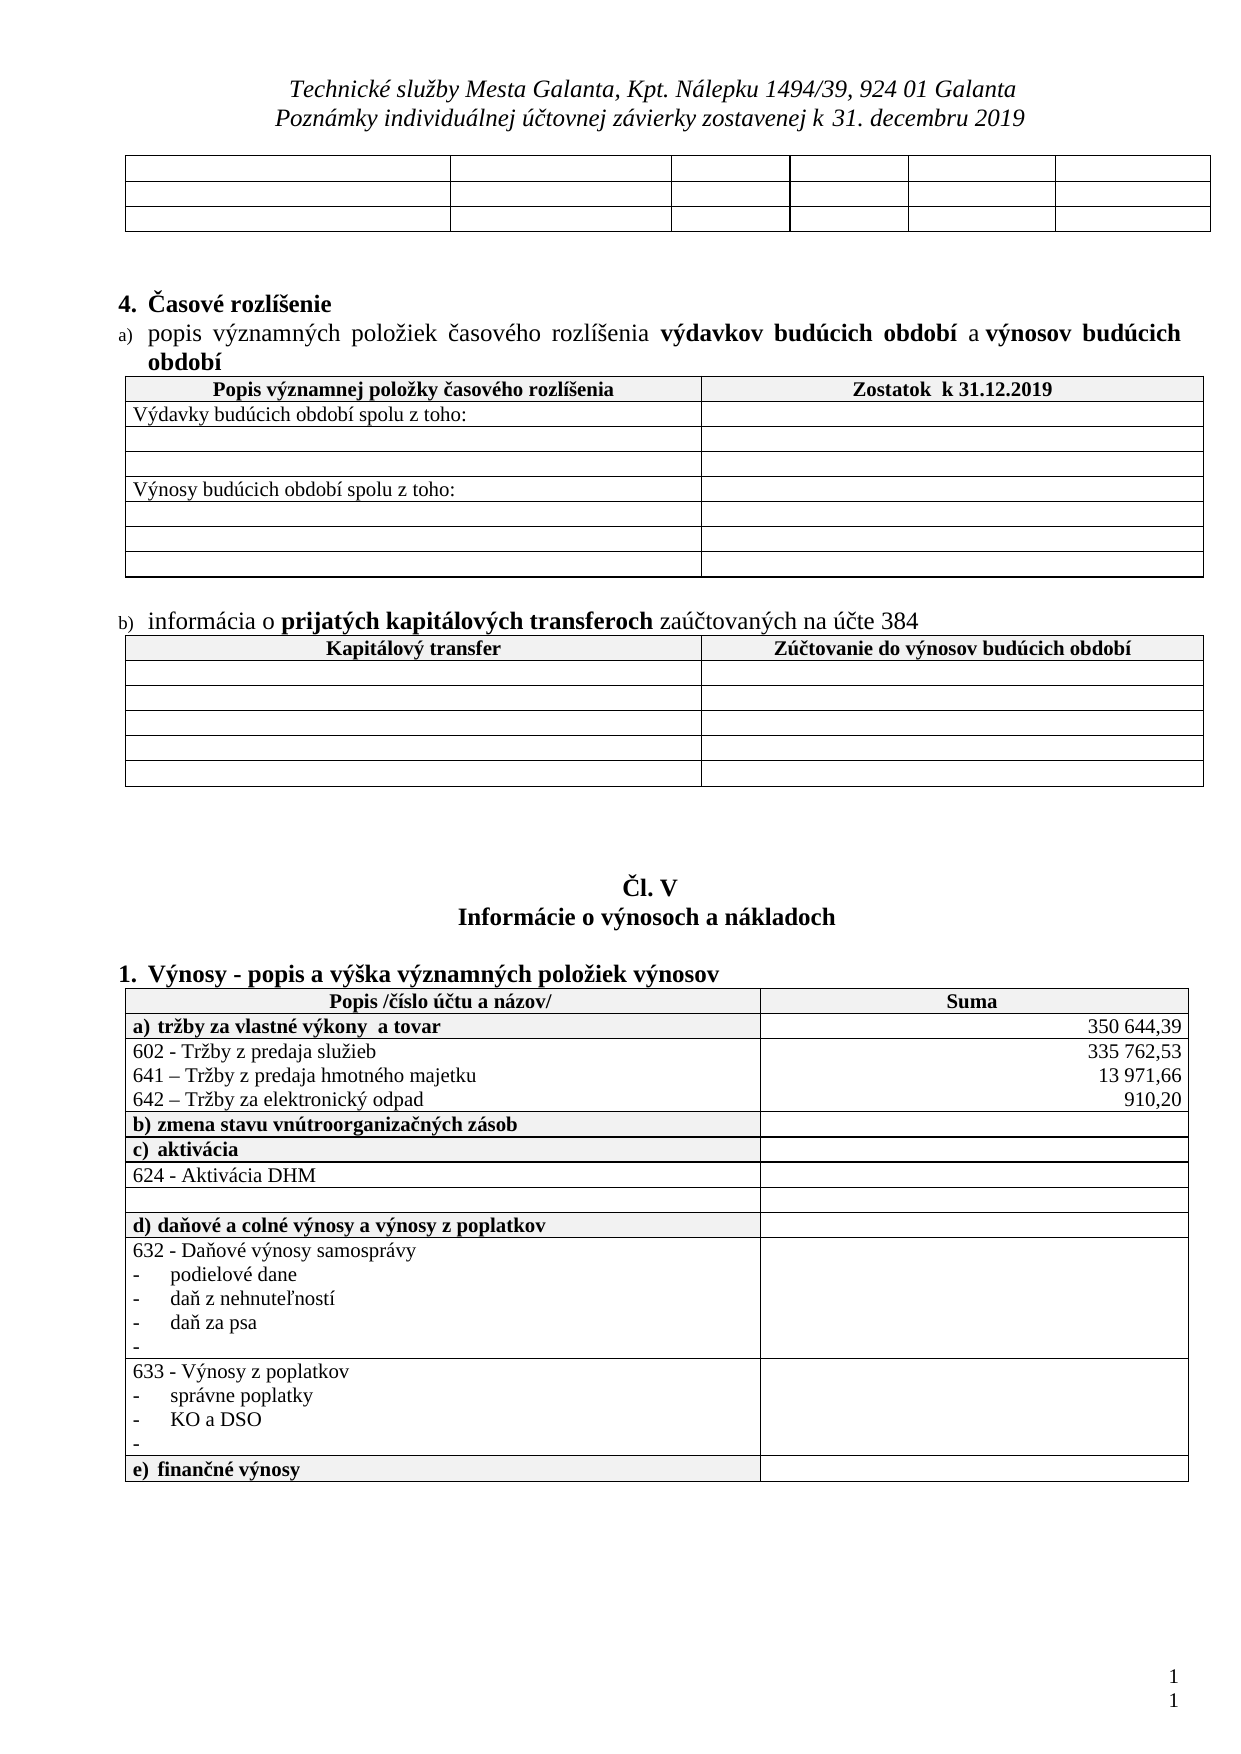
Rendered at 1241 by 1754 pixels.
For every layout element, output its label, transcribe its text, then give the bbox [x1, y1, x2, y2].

table_cell [126, 182, 450, 206]
table_cell [672, 182, 789, 206]
table_cell 350 644,39 [761, 1014, 1188, 1038]
table_cell 633 - Výnosy z poplatkov správne poplatky KO a DSO [126, 1359, 760, 1455]
table_cell [702, 711, 1203, 735]
table_cell [451, 156, 671, 181]
subtitle Čl. V [118, 873, 1181, 902]
table_cell 602 - Tržby z predaja služieb 641 – Tržby z predaja hmotného majetku 642 – Tržby za elektronický odpad [126, 1039, 760, 1111]
table_cell [126, 502, 701, 526]
table_cell [672, 207, 789, 231]
table_cell [761, 1138, 1188, 1161]
table_cell [702, 761, 1203, 786]
table_cell [126, 207, 450, 231]
table_cell 632 - Daňové výnosy samosprávy podielové dane daň z nehnuteľností daň za psa [126, 1238, 760, 1358]
table_cell [702, 427, 1203, 451]
table_header Zostatok k 31.12.2019 [702, 377, 1203, 401]
table_cell Výdavky budúcich období spolu z toho: [126, 402, 701, 426]
table_cell Výnosy budúcich období spolu z toho: [126, 477, 701, 501]
table_cell [126, 661, 701, 685]
table_cell tržby za vlastné výkony a tovar [126, 1014, 760, 1038]
table_cell [702, 552, 1203, 576]
table_cell [1056, 182, 1210, 206]
table_cell [761, 1359, 1188, 1455]
list informácia o prijatých kapitálových transferoch zaúčtovaných na účte 384 [118, 606, 1181, 635]
table_cell [451, 207, 671, 231]
table_header Suma [761, 989, 1188, 1013]
list Časové rozlíšenie [118, 289, 1181, 318]
table_cell [791, 182, 908, 206]
table_cell [702, 527, 1203, 551]
table_cell [761, 1213, 1188, 1237]
table_cell aktivácia [126, 1138, 760, 1161]
table_cell [126, 156, 450, 181]
table_cell [126, 736, 701, 760]
list Výnosy - popis a výška významných položiek výnosov [118, 959, 1181, 988]
table_cell [702, 452, 1203, 476]
table_cell [1056, 156, 1210, 181]
table_cell [126, 452, 701, 476]
table_cell 624 - Aktivácia DHM [126, 1163, 760, 1187]
table_cell [126, 686, 701, 710]
table_cell [702, 736, 1203, 760]
table_cell zmena stavu vnútroorganizačných zásob [126, 1112, 760, 1136]
table_cell [761, 1238, 1188, 1358]
table_cell [791, 156, 908, 181]
table_cell [702, 502, 1203, 526]
table_cell [909, 182, 1055, 206]
table_cell [126, 1188, 760, 1212]
text Informácie o výnosoch a nákladoch [118, 902, 1181, 930]
table_cell 335 762,53 13 971,66 910,20 [761, 1039, 1188, 1111]
table_header Popis /číslo účtu a názov/ [126, 989, 760, 1013]
table_cell [126, 552, 701, 576]
table_cell [761, 1163, 1188, 1187]
table_cell [761, 1112, 1188, 1136]
table_cell [126, 711, 701, 735]
table_cell [702, 477, 1203, 501]
table_cell [126, 527, 701, 551]
table_cell [791, 207, 908, 231]
table_cell [126, 761, 701, 786]
table_header Popis významnej položky časového rozlíšenia [126, 377, 701, 401]
table_header Kapitálový transfer [126, 636, 701, 660]
table_cell [909, 156, 1055, 181]
table_cell [761, 1188, 1188, 1212]
table_header Zúčtovanie do výnosov budúcich období [702, 636, 1203, 660]
table_cell [702, 402, 1203, 426]
table_cell [672, 156, 789, 181]
table_cell [702, 686, 1203, 710]
list popis významných položiek časového rozlíšenia výdavkov budúcich období a výnosov budúcich období [118, 318, 1181, 376]
table_cell [909, 207, 1055, 231]
table_cell finančné výnosy [126, 1456, 760, 1481]
table_cell [702, 661, 1203, 685]
table_cell daňové a colné výnosy a výnosy z poplatkov [126, 1213, 760, 1237]
table_cell [126, 427, 701, 451]
table_cell [451, 182, 671, 206]
table_cell [1056, 207, 1210, 231]
table_cell [761, 1456, 1188, 1481]
